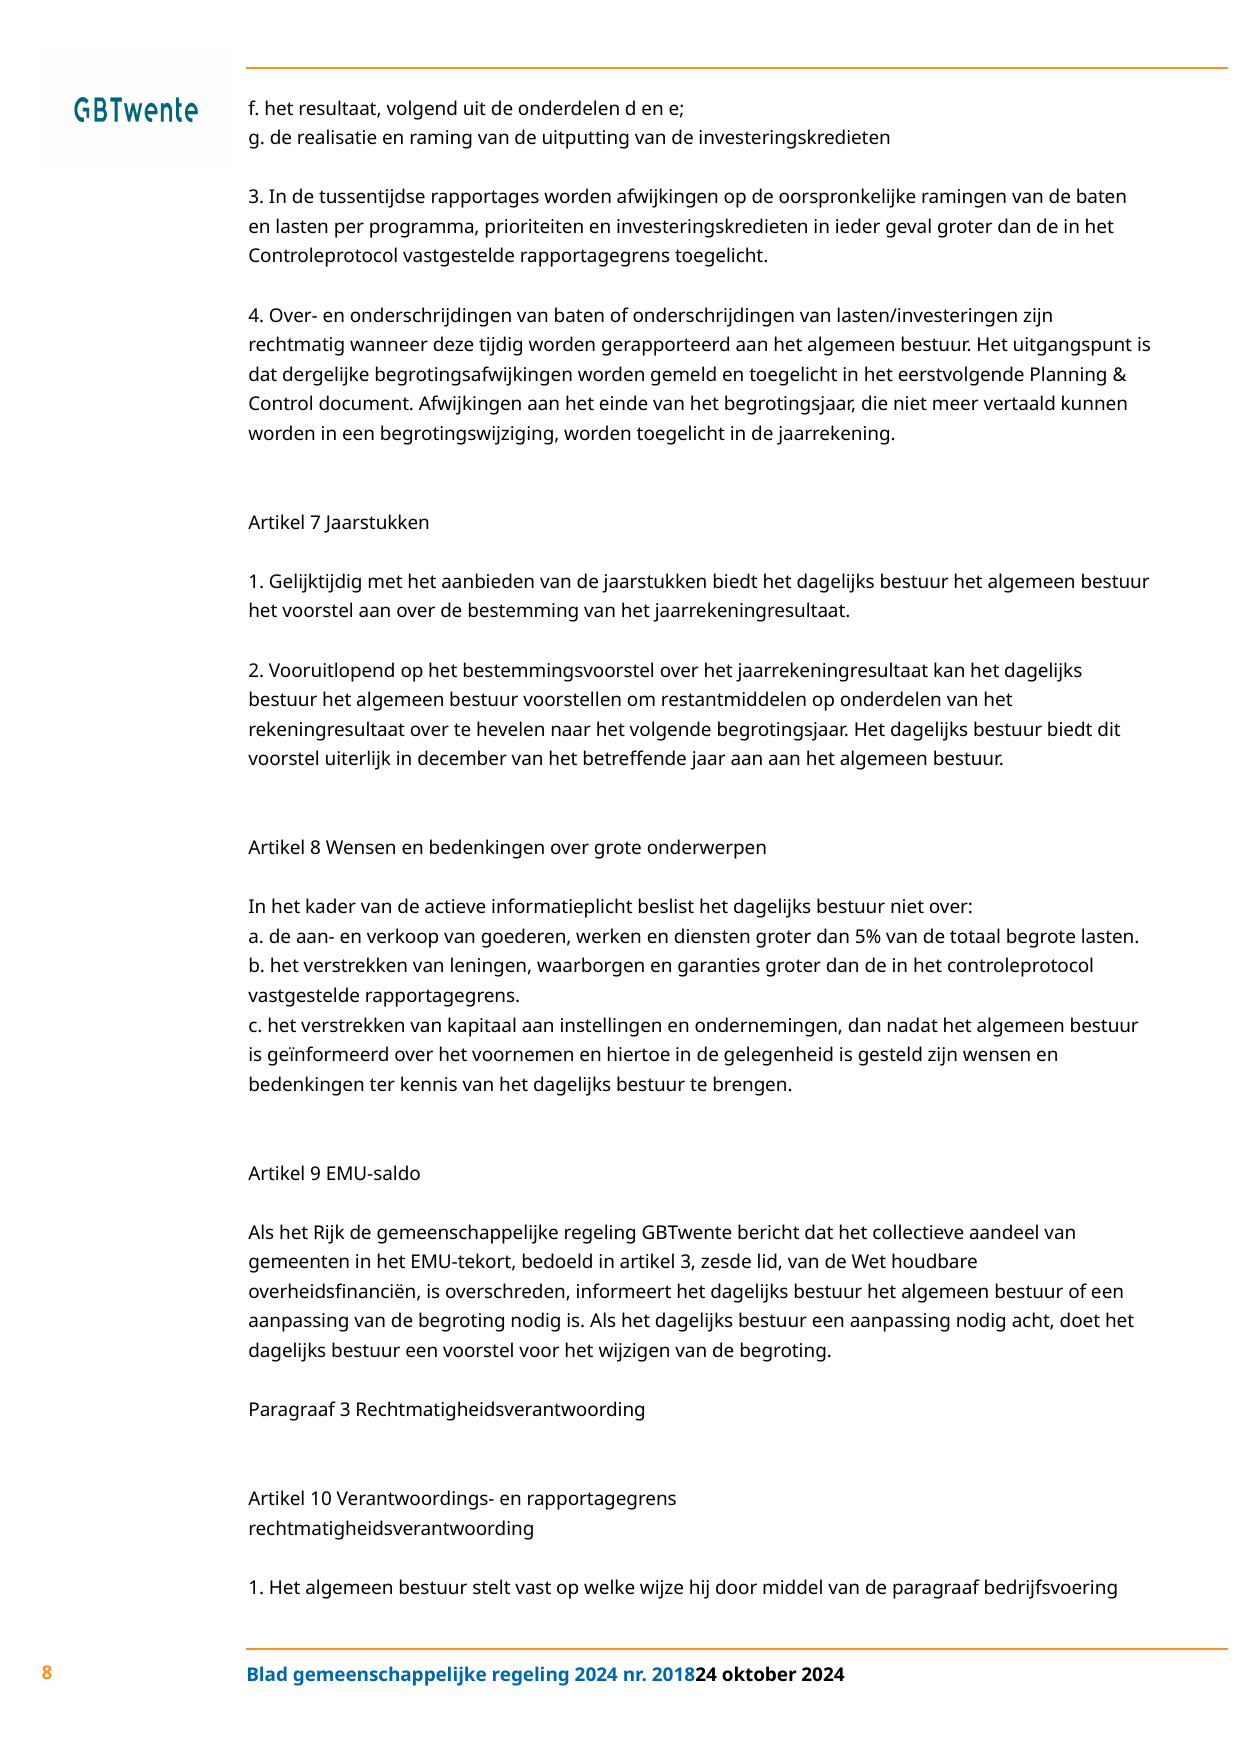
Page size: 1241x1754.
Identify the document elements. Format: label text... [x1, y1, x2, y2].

text a. de aan- en verkoop van goederen, werken en diensten groter dan 5% van de totaal begrote lasten. [248, 923, 1152, 949]
picture [41, 47, 231, 172]
text rechtmatigheidsverantwoording [248, 1515, 1152, 1541]
text In het kader van de actieve informatieplicht beslist het dagelijks bestuur niet over: [248, 893, 1152, 919]
text c. het verstrekken van kapitaal aan instellingen en ondernemingen, dan nadat het algemeen bestuur is geïnformeerd over het voornemen en hiertoe in de gelegenheid is gesteld zijn wensen en bedenkingen ter kennis van het dagelijks bestuur te brengen. [248, 1012, 1152, 1097]
text Artikel 10 Verantwoordings- en rapportagegrens [248, 1485, 1152, 1511]
text g. de realisatie en raming van de uitputting van de investeringskredieten [248, 124, 1152, 150]
text 2. Vooruitlopend op het bestemmingsvoorstel over het jaarrekeningresultaat kan het dagelijks bestuur het algemeen bestuur voorstellen om restantmiddelen op onderdelen van het rekeningresultaat over te hevelen naar het volgende begrotingsjaar. Het dagelijks bestuur biedt dit voorstel uiterlijk in december van het betreffende jaar aan aan het algemeen bestuur. [248, 657, 1152, 771]
text Artikel 9 EMU-saldo [248, 1160, 1152, 1186]
text 3. In de tussentijdse rapportages worden afwijkingen op de oorspronkelijke ramingen van de baten en lasten per programma, prioriteiten en investeringskredieten in ieder geval groter dan de in het Controleprotocol vastgestelde rapportagegrens toegelicht. [248, 183, 1152, 268]
text 1. Het algemeen bestuur stelt vast op welke wijze hij door middel van de paragraaf bedrijfsvoering [248, 1574, 1152, 1600]
text Als het Rijk de gemeenschappelijke regeling GBTwente bericht dat het collectieve aandeel van gemeenten in het EMU-tekort, bedoeld in artikel 3, zesde lid, van de Wet houdbare overheidsfinanciën, is overschreden, informeert het dagelijks bestuur het algemeen bestuur of een aanpassing van de begroting nodig is. Als het dagelijks bestuur een aanpassing nodig acht, doet het dagelijks bestuur een voorstel voor het wijzigen van de begroting. [248, 1219, 1152, 1363]
text Artikel 8 Wensen en bedenkingen over grote onderwerpen [248, 834, 1152, 860]
text b. het verstrekken van leningen, waarborgen en garanties groter dan de in het controleprotocol vastgestelde rapportagegrens. [248, 953, 1152, 1008]
text Artikel 7 Jaarstukken [248, 509, 1152, 535]
text 1. Gelijktijdig met het aanbieden van de jaarstukken biedt het dagelijks bestuur het algemeen bestuur het voorstel aan over de bestemming van het jaarrekeningresultaat. [248, 568, 1152, 623]
text Paragraaf 3 Rechtmatigheidsverantwoording [248, 1396, 1152, 1422]
text 4. Over- en onderschrijdingen van baten of onderschrijdingen van lasten/investeringen zijn rechtmatig wanneer deze tijdig worden gerapporteerd aan het algemeen bestuur. Het uitgangspunt is dat dergelijke begrotingsafwijkingen worden gemeld en toegelicht in het eerstvolgende Planning & Control document. Afwijkingen aan het einde van het begrotingsjaar, die niet meer vertaald kunnen worden in een begrotingswijziging, worden toegelicht in de jaarrekening. [248, 302, 1152, 446]
text f. het resultaat, volgend uit de onderdelen d en e; [248, 95, 1152, 121]
